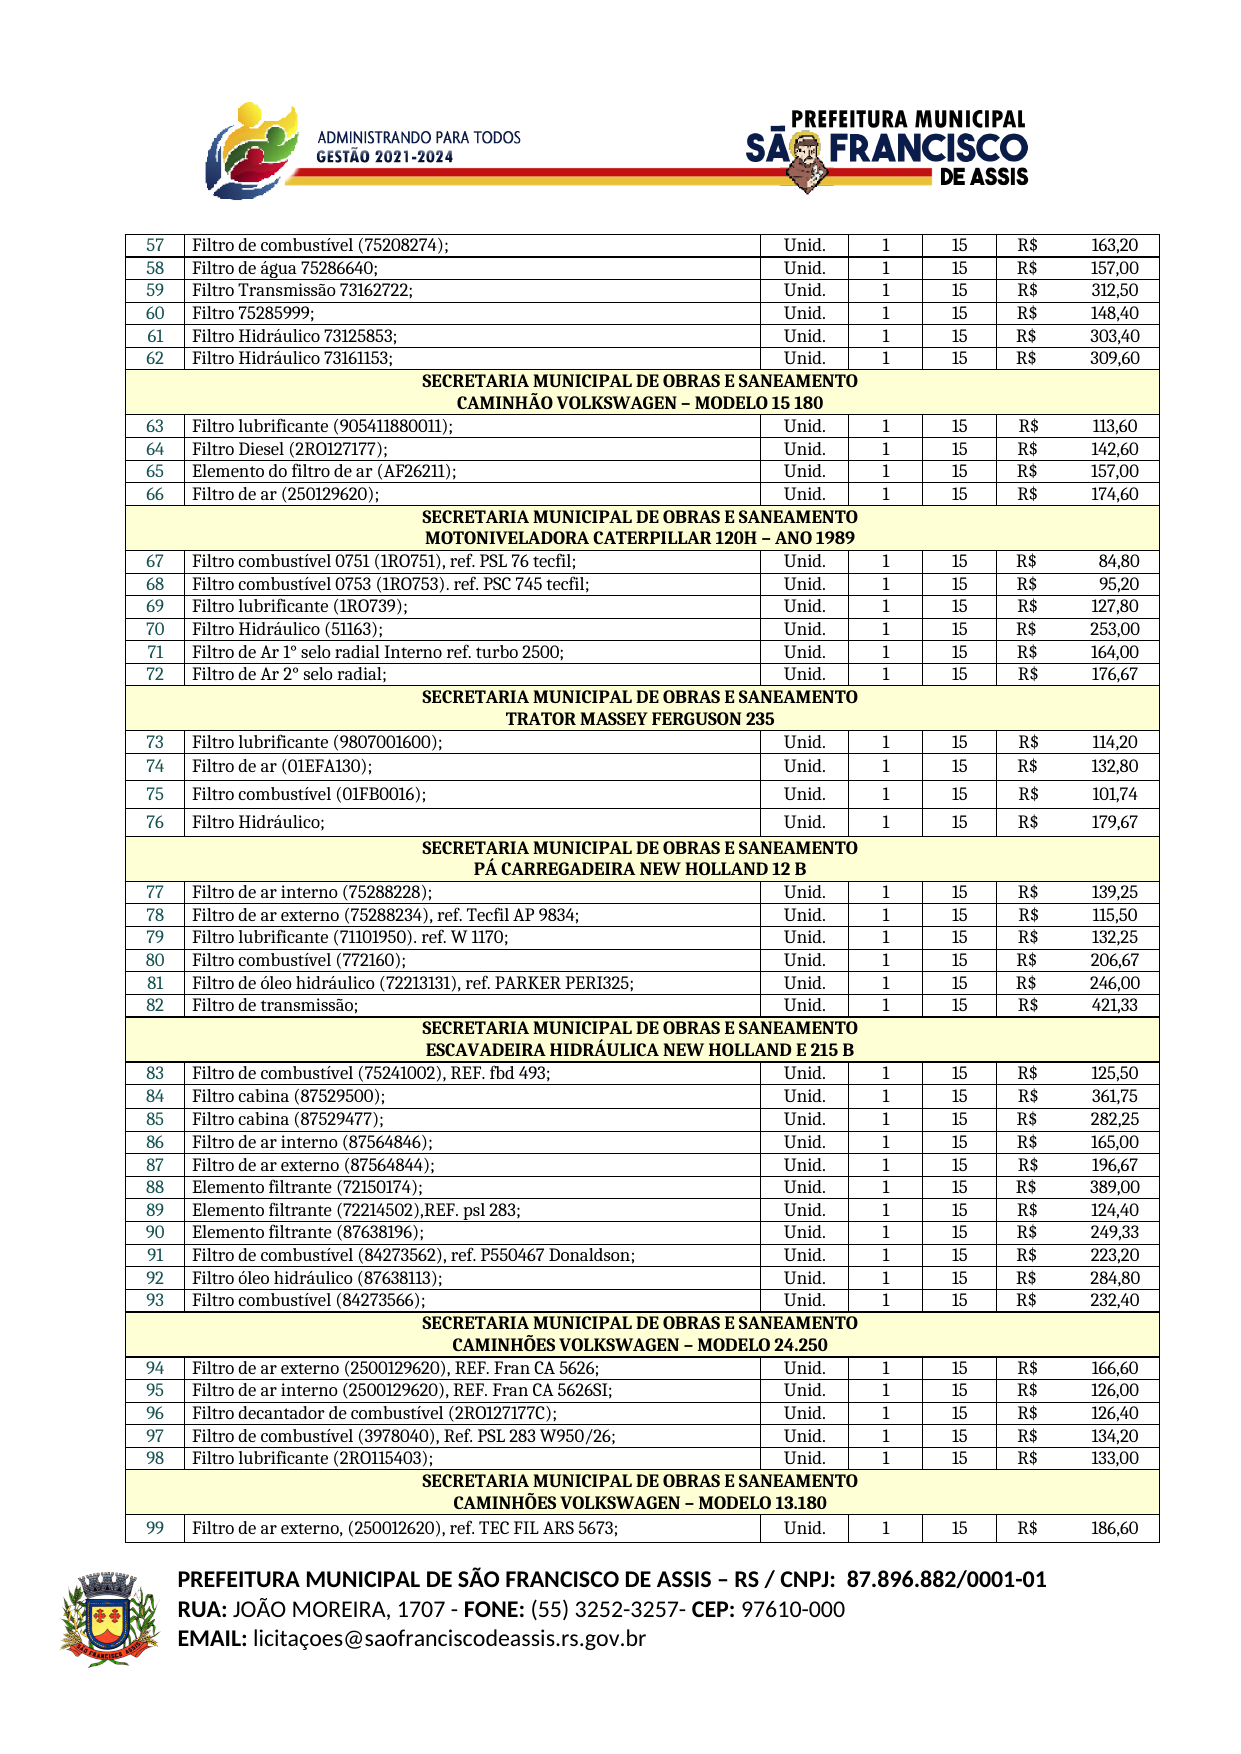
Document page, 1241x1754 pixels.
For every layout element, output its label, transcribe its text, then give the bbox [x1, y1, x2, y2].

table_cell 15 [923, 664, 996, 685]
table_cell Elemento filtrante (72150174); [185, 1177, 760, 1198]
table_cell R$ 163,20 [997, 235, 1159, 256]
table_cell 1 [849, 1109, 922, 1131]
table_cell Unid. [761, 1154, 848, 1176]
table_cell Unid. [761, 483, 848, 505]
table_cell Unid. [761, 731, 848, 753]
table_cell SECRETARIA MUNICIPAL DE OBRAS E SANEAMENTO MOTONIVELADORA CATERPILLAR 120H – ANO 1989 [126, 506, 1159, 550]
table_cell 1 [849, 483, 922, 505]
table_cell R$ 127,80 [997, 596, 1159, 618]
table_cell 1 [849, 950, 922, 971]
table_cell 74 [126, 754, 184, 780]
table_cell 15 [923, 1245, 996, 1266]
table_cell Unid. [761, 1085, 848, 1108]
table_cell R$ 157,00 [997, 258, 1159, 279]
table_cell Unid. [761, 809, 848, 836]
table_cell 77 [126, 882, 184, 903]
table_cell 66 [126, 483, 184, 505]
table_cell Filtro decantador de combustível (2RO127177C); [185, 1403, 760, 1424]
table_cell 15 [923, 574, 996, 595]
table_cell Filtro de combustível (3978040), Ref. PSL 283 W950/26; [185, 1425, 760, 1447]
table_cell 62 [126, 348, 184, 369]
table_cell Filtro de Ar 2° selo radial; [185, 664, 760, 685]
table_cell 79 [126, 927, 184, 948]
table_cell Filtro de ar externo, (250012620), ref. TEC FIL ARS 5673; [185, 1515, 760, 1542]
table_cell R$ 179,67 [997, 809, 1159, 836]
table_cell 60 [126, 303, 184, 324]
table_cell Unid. [761, 904, 848, 926]
table_cell Unid. [761, 1425, 848, 1447]
table_cell Unid. [761, 1290, 848, 1311]
table_cell 15 [923, 950, 996, 971]
table_cell 78 [126, 904, 184, 926]
table_cell 15 [923, 1109, 996, 1131]
table_cell 80 [126, 950, 184, 971]
table_cell 1 [849, 235, 922, 256]
table_cell Filtro cabina (87529477); [185, 1109, 760, 1131]
table_cell Filtro lubrificante (2RO115403); [185, 1448, 760, 1469]
table_cell 1 [849, 619, 922, 640]
table_cell 1 [849, 1358, 922, 1379]
table_cell 1 [849, 731, 922, 753]
table_cell 1 [849, 1222, 922, 1243]
table_cell 15 [923, 1132, 996, 1153]
table_cell Filtro óleo hidráulico (87638113); [185, 1267, 760, 1289]
table_cell 1 [849, 325, 922, 347]
table_cell 64 [126, 438, 184, 459]
table_cell 15 [923, 235, 996, 256]
table_cell 59 [126, 280, 184, 302]
table_cell SECRETARIA MUNICIPAL DE OBRAS E SANEAMENTO CAMINHÕES VOLKSWAGEN – MODELO 13.180 [126, 1470, 1159, 1514]
table_cell 68 [126, 574, 184, 595]
table_cell Filtro lubrificante (71101950). ref. W 1170; [185, 927, 760, 948]
table_cell SECRETARIA MUNICIPAL DE OBRAS E SANEAMENTO ESCAVADEIRA HIDRÁULICA NEW HOLLAND E 215 B [126, 1018, 1159, 1061]
table_cell Filtro Hidráulico 73161153; [185, 348, 760, 369]
table_cell Unid. [761, 1448, 848, 1469]
table_cell 1 [849, 258, 922, 279]
table_cell SECRETARIA MUNICIPAL DE OBRAS E SANEAMENTO TRATOR MASSEY FERGUSON 235 [126, 686, 1159, 730]
table_cell R$ 132,80 [997, 754, 1159, 780]
table_cell 58 [126, 258, 184, 279]
table_cell 1 [849, 1380, 922, 1402]
table_cell R$ 124,40 [997, 1199, 1159, 1221]
table_cell 1 [849, 1515, 922, 1542]
table_cell R$ 148,40 [997, 303, 1159, 324]
table_cell Filtro de ar (250129620); [185, 483, 760, 505]
table_cell Unid. [761, 1515, 848, 1542]
table_cell Unid. [761, 1222, 848, 1243]
table_cell Unid. [761, 348, 848, 369]
table_cell Unid. [761, 1245, 848, 1266]
table_cell 70 [126, 619, 184, 640]
table_cell Filtro de combustível (84273562), ref. P550467 Donaldson; [185, 1245, 760, 1266]
table_cell Elemento do filtro de ar (AF26211); [185, 461, 760, 482]
table_cell 93 [126, 1290, 184, 1311]
table_cell Unid. [761, 1132, 848, 1153]
table_cell 15 [923, 1448, 996, 1469]
table_cell R$ 284,80 [997, 1267, 1159, 1289]
table_cell 15 [923, 641, 996, 663]
table_cell 96 [126, 1403, 184, 1424]
table_cell 89 [126, 1199, 184, 1221]
table_cell R$ 164,00 [997, 641, 1159, 663]
table_cell 98 [126, 1448, 184, 1469]
table_cell Unid. [761, 1063, 848, 1084]
table_cell Unid. [761, 664, 848, 685]
table_cell 15 [923, 731, 996, 753]
table_cell 1 [849, 1085, 922, 1108]
table_cell Elemento filtrante (87638196); [185, 1222, 760, 1243]
table_cell 15 [923, 303, 996, 324]
table_cell 15 [923, 1267, 996, 1289]
table_cell Unid. [761, 972, 848, 994]
table_cell R$ 157,00 [997, 461, 1159, 482]
table_cell 71 [126, 641, 184, 663]
table_cell 15 [923, 1063, 996, 1084]
table_cell R$ 246,00 [997, 972, 1159, 994]
table_cell 15 [923, 972, 996, 994]
table_cell 83 [126, 1063, 184, 1084]
table_cell Filtro de combustível (75241002), REF. fbd 493; [185, 1063, 760, 1084]
table_cell R$ 133,00 [997, 1448, 1159, 1469]
table_cell 69 [126, 596, 184, 618]
table_cell 1 [849, 754, 922, 780]
table_cell 15 [923, 415, 996, 437]
table_cell 15 [923, 809, 996, 836]
table_cell R$ 249,33 [997, 1222, 1159, 1243]
table_cell Unid. [761, 781, 848, 808]
table_cell Filtro Diesel (2RO127177); [185, 438, 760, 459]
table_cell 1 [849, 1063, 922, 1084]
table_cell Filtro cabina (87529500); [185, 1085, 760, 1108]
table_cell SECRETARIA MUNICIPAL DE OBRAS E SANEAMENTO CAMINHÃO VOLKSWAGEN – MODELO 15 180 [126, 370, 1159, 414]
table_cell 15 [923, 995, 996, 1016]
table_cell Filtro combustível (772160); [185, 950, 760, 971]
table_cell 1 [849, 1290, 922, 1311]
table_cell R$ 232,40 [997, 1290, 1159, 1311]
table_cell 65 [126, 461, 184, 482]
table_cell R$ 139,25 [997, 882, 1159, 903]
table_cell Filtro Transmissão 73162722; [185, 280, 760, 302]
table_cell 63 [126, 415, 184, 437]
table_cell R$ 132,25 [997, 927, 1159, 948]
table_cell Elemento filtrante (72214502),REF. psl 283; [185, 1199, 760, 1221]
table_cell 15 [923, 781, 996, 808]
table_cell Filtro de ar externo (75288234), ref. Tecfil AP 9834; [185, 904, 760, 926]
table_cell Unid. [761, 258, 848, 279]
table_cell Filtro de ar externo (87564844); [185, 1154, 760, 1176]
table_cell 92 [126, 1267, 184, 1289]
table_cell Filtro lubrificante (1RO739); [185, 596, 760, 618]
table_cell 1 [849, 1267, 922, 1289]
table_cell 15 [923, 325, 996, 347]
table_cell 1 [849, 1245, 922, 1266]
table_cell R$ 174,60 [997, 483, 1159, 505]
table_cell Filtro de ar interno (2500129620), REF. Fran CA 5626SI; [185, 1380, 760, 1402]
table_cell Unid. [761, 1403, 848, 1424]
table_cell 75 [126, 781, 184, 808]
table_cell Unid. [761, 574, 848, 595]
table_cell SECRETARIA MUNICIPAL DE OBRAS E SANEAMENTO CAMINHÕES VOLKSWAGEN – MODELO 24.250 [126, 1313, 1159, 1356]
table_cell 86 [126, 1132, 184, 1153]
table_cell 15 [923, 619, 996, 640]
table_cell Unid. [761, 438, 848, 459]
table_cell 15 [923, 280, 996, 302]
table_cell Unid. [761, 950, 848, 971]
table_cell 1 [849, 551, 922, 572]
table_cell Filtro combustível (84273566); [185, 1290, 760, 1311]
table_cell 15 [923, 1222, 996, 1243]
table_cell 1 [849, 280, 922, 302]
table_cell Unid. [761, 325, 848, 347]
table_cell R$ 253,00 [997, 619, 1159, 640]
table_cell 61 [126, 325, 184, 347]
table_cell 97 [126, 1425, 184, 1447]
table_cell 1 [849, 461, 922, 482]
table_cell 67 [126, 551, 184, 572]
table_cell Filtro Hidráulico; [185, 809, 760, 836]
table_cell R$ 126,00 [997, 1380, 1159, 1402]
table_cell Filtro Hidráulico 73125853; [185, 325, 760, 347]
table_cell R$ 134,20 [997, 1425, 1159, 1447]
table_cell Unid. [761, 927, 848, 948]
table_cell Unid. [761, 303, 848, 324]
table_cell Unid. [761, 415, 848, 437]
table_cell 90 [126, 1222, 184, 1243]
table_cell Filtro combustível (01FB0016); [185, 781, 760, 808]
table_cell Unid. [761, 882, 848, 903]
table_cell Filtro combustível 0751 (1RO751), ref. PSL 76 tecfil; [185, 551, 760, 572]
table_cell 1 [849, 303, 922, 324]
table_cell 15 [923, 596, 996, 618]
table_cell 1 [849, 1132, 922, 1153]
table_cell 1 [849, 972, 922, 994]
table_cell Filtro de ar (01EFA130); [185, 754, 760, 780]
table_cell R$ 312,50 [997, 280, 1159, 302]
table_cell Unid. [761, 1109, 848, 1131]
table_cell 76 [126, 809, 184, 836]
table_cell 82 [126, 995, 184, 1016]
table_cell Unid. [761, 1358, 848, 1379]
table_cell 1 [849, 1403, 922, 1424]
table_cell R$ 206,67 [997, 950, 1159, 971]
table_cell 88 [126, 1177, 184, 1198]
table_cell 15 [923, 904, 996, 926]
table_cell 15 [923, 258, 996, 279]
table_cell 15 [923, 1290, 996, 1311]
table_cell Filtro lubrificante (905411880011); [185, 415, 760, 437]
table_cell 1 [849, 664, 922, 685]
table_cell Unid. [761, 1199, 848, 1221]
table_cell 72 [126, 664, 184, 685]
table_cell 1 [849, 904, 922, 926]
table_cell R$ 126,40 [997, 1403, 1159, 1424]
table_cell Filtro de ar interno (87564846); [185, 1132, 760, 1153]
table_cell 15 [923, 927, 996, 948]
table_cell 1 [849, 1154, 922, 1176]
table_cell 84 [126, 1085, 184, 1108]
table_cell 87 [126, 1154, 184, 1176]
table_cell R$ 186,60 [997, 1515, 1159, 1542]
table_cell R$ 166,60 [997, 1358, 1159, 1379]
table_cell R$ 361,75 [997, 1085, 1159, 1108]
table_cell 15 [923, 754, 996, 780]
table_cell Unid. [761, 754, 848, 780]
table_cell 15 [923, 551, 996, 572]
table_cell 15 [923, 461, 996, 482]
table_cell 15 [923, 1085, 996, 1108]
table_cell 1 [849, 415, 922, 437]
table_cell 85 [126, 1109, 184, 1131]
table_cell 94 [126, 1358, 184, 1379]
table_cell R$ 114,20 [997, 731, 1159, 753]
table_cell Filtro de ar externo (2500129620), REF. Fran CA 5626; [185, 1358, 760, 1379]
table_cell 1 [849, 574, 922, 595]
table_cell 15 [923, 348, 996, 369]
table_cell Unid. [761, 1380, 848, 1402]
table_cell 15 [923, 1403, 996, 1424]
table_cell Filtro de Ar 1° selo radial Interno ref. turbo 2500; [185, 641, 760, 663]
table_cell R$ 309,60 [997, 348, 1159, 369]
table_cell 81 [126, 972, 184, 994]
table_cell Unid. [761, 551, 848, 572]
table_cell 1 [849, 809, 922, 836]
table_cell Unid. [761, 235, 848, 256]
table_cell R$ 95,20 [997, 574, 1159, 595]
table_cell 15 [923, 1358, 996, 1379]
table_cell Filtro Hidráulico (51163); [185, 619, 760, 640]
table_cell 15 [923, 1154, 996, 1176]
table_cell 1 [849, 882, 922, 903]
table_cell Unid. [761, 461, 848, 482]
table_cell 91 [126, 1245, 184, 1266]
table_cell 57 [126, 235, 184, 256]
table_cell Filtro 75285999; [185, 303, 760, 324]
table_cell Unid. [761, 596, 848, 618]
table_cell R$ 101,74 [997, 781, 1159, 808]
table_cell 1 [849, 348, 922, 369]
table_cell Unid. [761, 995, 848, 1016]
table_cell Filtro de ar interno (75288228); [185, 882, 760, 903]
table_cell Unid. [761, 619, 848, 640]
table_cell R$ 125,50 [997, 1063, 1159, 1084]
table_cell 1 [849, 1425, 922, 1447]
table_cell 1 [849, 927, 922, 948]
table_cell R$ 223,20 [997, 1245, 1159, 1266]
table_cell Filtro lubrificante (9807001600); [185, 731, 760, 753]
table_cell 95 [126, 1380, 184, 1402]
table_cell 15 [923, 1177, 996, 1198]
table_cell Unid. [761, 1177, 848, 1198]
table_cell R$ 196,67 [997, 1154, 1159, 1176]
table_cell R$ 421,33 [997, 995, 1159, 1016]
table_cell 1 [849, 438, 922, 459]
table_cell 99 [126, 1515, 184, 1542]
table_cell 15 [923, 438, 996, 459]
table_cell 15 [923, 882, 996, 903]
table_cell R$ 115,50 [997, 904, 1159, 926]
table_cell R$ 142,60 [997, 438, 1159, 459]
table_cell Filtro de óleo hidráulico (72213131), ref. PARKER PERI325; [185, 972, 760, 994]
table_cell 15 [923, 483, 996, 505]
table_cell R$ 113,60 [997, 415, 1159, 437]
table_cell 15 [923, 1380, 996, 1402]
table_cell R$ 84,80 [997, 551, 1159, 572]
table_cell R$ 282,25 [997, 1109, 1159, 1131]
table_cell 1 [849, 1177, 922, 1198]
table_cell Unid. [761, 1267, 848, 1289]
table_cell 1 [849, 995, 922, 1016]
table_cell 1 [849, 641, 922, 663]
table_cell 1 [849, 596, 922, 618]
table_cell Filtro de combustível (75208274); [185, 235, 760, 256]
table_cell Unid. [761, 280, 848, 302]
table_cell 15 [923, 1515, 996, 1542]
table_cell 15 [923, 1425, 996, 1447]
table_cell Filtro combustível 0753 (1RO753). ref. PSC 745 tecfil; [185, 574, 760, 595]
table_cell Filtro de água 75286640; [185, 258, 760, 279]
table_cell 15 [923, 1199, 996, 1221]
table_cell Unid. [761, 641, 848, 663]
table_cell 73 [126, 731, 184, 753]
table_cell Filtro de transmissão; [185, 995, 760, 1016]
table_cell R$ 303,40 [997, 325, 1159, 347]
table_cell R$ 176,67 [997, 664, 1159, 685]
table_cell R$ 165,00 [997, 1132, 1159, 1153]
table_cell 1 [849, 1448, 922, 1469]
table_cell SECRETARIA MUNICIPAL DE OBRAS E SANEAMENTO PÁ CARREGADEIRA NEW HOLLAND 12 B [126, 837, 1159, 881]
table_cell 1 [849, 781, 922, 808]
table_cell 1 [849, 1199, 922, 1221]
table_cell R$ 389,00 [997, 1177, 1159, 1198]
